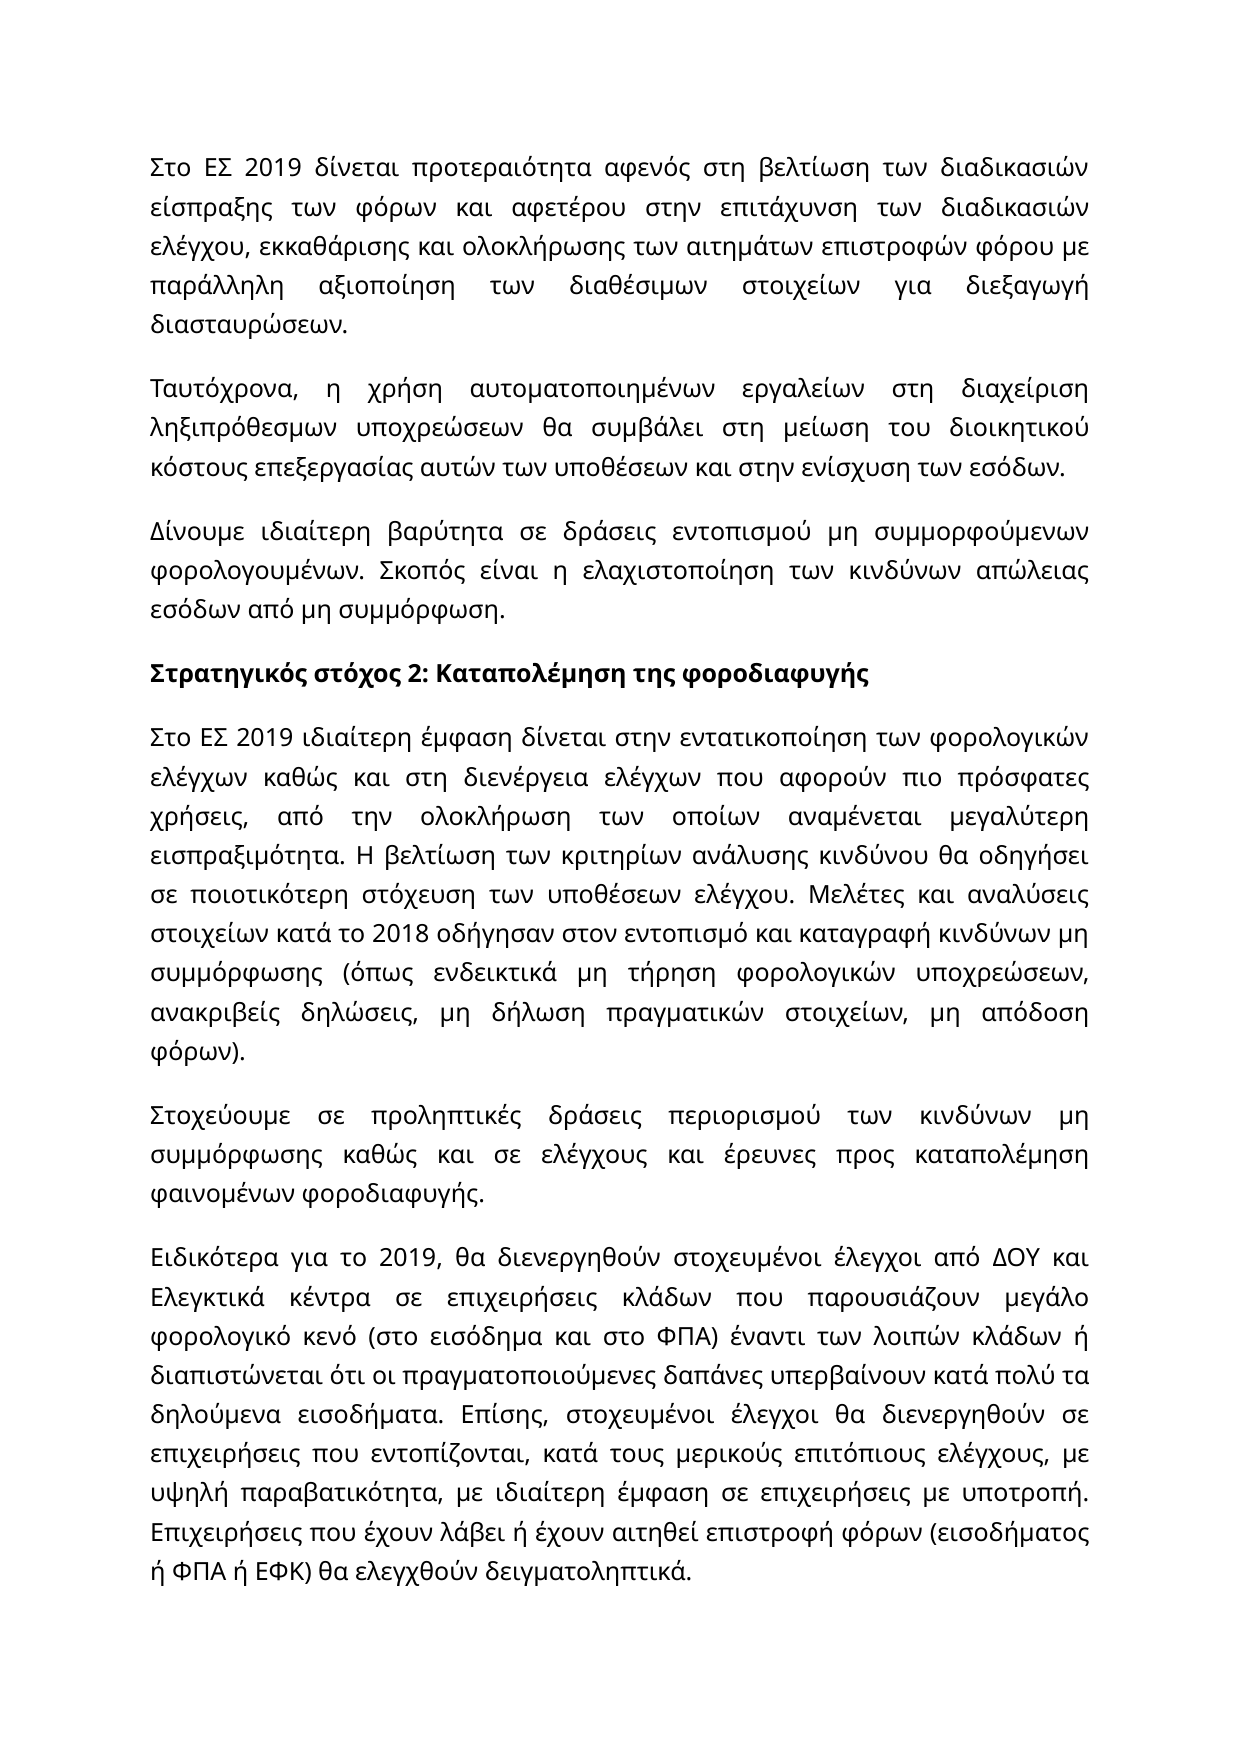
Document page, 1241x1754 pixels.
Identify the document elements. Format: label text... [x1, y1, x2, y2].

text Στο ΕΣ 2019 ιδιαίτερη έμφαση δίνεται στην εντατικοποίηση των φορολογικών ελέγχων καθώς και στη διενέργεια ελέγχων που αφορούν πιο πρόσφατες χρήσεις, από την ολοκλήρωση των οποίων αναμένεται μεγαλύτερη εισπραξιμότητα. Η βελτίωση των κριτηρίων ανάλυσης κινδύνου θα οδηγήσει σε ποιοτικότερη στόχευση των υποθέσεων ελέγχου. Μελέτες και αναλύσεις στοιχείων κατά το 2018 οδήγησαν στον εντοπισμό και καταγραφή κινδύνων μη συμμόρφωσης (όπως ενδεικτικά μη τήρηση φορολογικών υποχρεώσεων, ανακριβείς δηλώσεις, μη δήλωση πραγματικών στοιχείων, μη απόδοση φόρων). [150, 720, 1090, 1067]
text Ταυτόχρονα, η χρήση αυτοματοποιημένων εργαλείων στη διαχείριση ληξιπρόθεσμων υποχρεώσεων θα συμβάλει στη μείωση του διοικητικού κόστους επεξεργασίας αυτών των υποθέσεων και στην ενίσχυση των εσόδων. [150, 371, 1090, 483]
text Στρατηγικός στόχος 2: Καταπολέμηση της φοροδιαφυγής [150, 656, 1090, 690]
text Δίνουμε ιδιαίτερη βαρύτητα σε δράσεις εντοπισμού μη συμμορφούμενων φορολογουμένων. Σκοπός είναι η ελαχιστοποίηση των κινδύνων απώλειας εσόδων από μη συμμόρφωση. [150, 513, 1090, 626]
text Στοχεύουμε σε προληπτικές δράσεις περιορισμού των κινδύνων μη συμμόρφωσης καθώς και σε ελέγχους και έρευνες προς καταπολέμηση φαινομένων φοροδιαφυγής. [150, 1097, 1090, 1210]
text Ειδικότερα για το 2019, θα διενεργηθούν στοχευμένοι έλεγχοι από ΔΟΥ και Ελεγκτικά κέντρα σε επιχειρήσεις κλάδων που παρουσιάζουν μεγάλο φορολογικό κενό (στο εισόδημα και στο ΦΠΑ) έναντι των λοιπών κλάδων ή διαπιστώνεται ότι οι πραγματοποιούμενες δαπάνες υπερβαίνουν κατά πολύ τα δηλούμενα εισοδήματα. Επίσης, στοχευμένοι έλεγχοι θα διενεργηθούν σε επιχειρήσεις που εντοπίζονται, κατά τους μερικούς επιτόπιους ελέγχους, με υψηλή παραβατικότητα, με ιδιαίτερη έμφαση σε επιχειρήσεις με υποτροπή. Επιχειρήσεις που έχουν λάβει ή έχουν αιτηθεί επιστροφή φόρων (εισοδήματος ή ΦΠΑ ή ΕΦΚ) θα ελεγχθούν δειγματοληπτικά. [150, 1240, 1090, 1587]
text Στο ΕΣ 2019 δίνεται προτεραιότητα αφενός στη βελτίωση των διαδικασιών είσπραξης των φόρων και αφετέρου στην επιτάχυνση των διαδικασιών ελέγχου, εκκαθάρισης και ολοκλήρωσης των αιτημάτων επιστροφών φόρου με παράλληλη αξιοποίηση των διαθέσιμων στοιχείων για διεξαγωγή διασταυρώσεων. [150, 150, 1090, 341]
